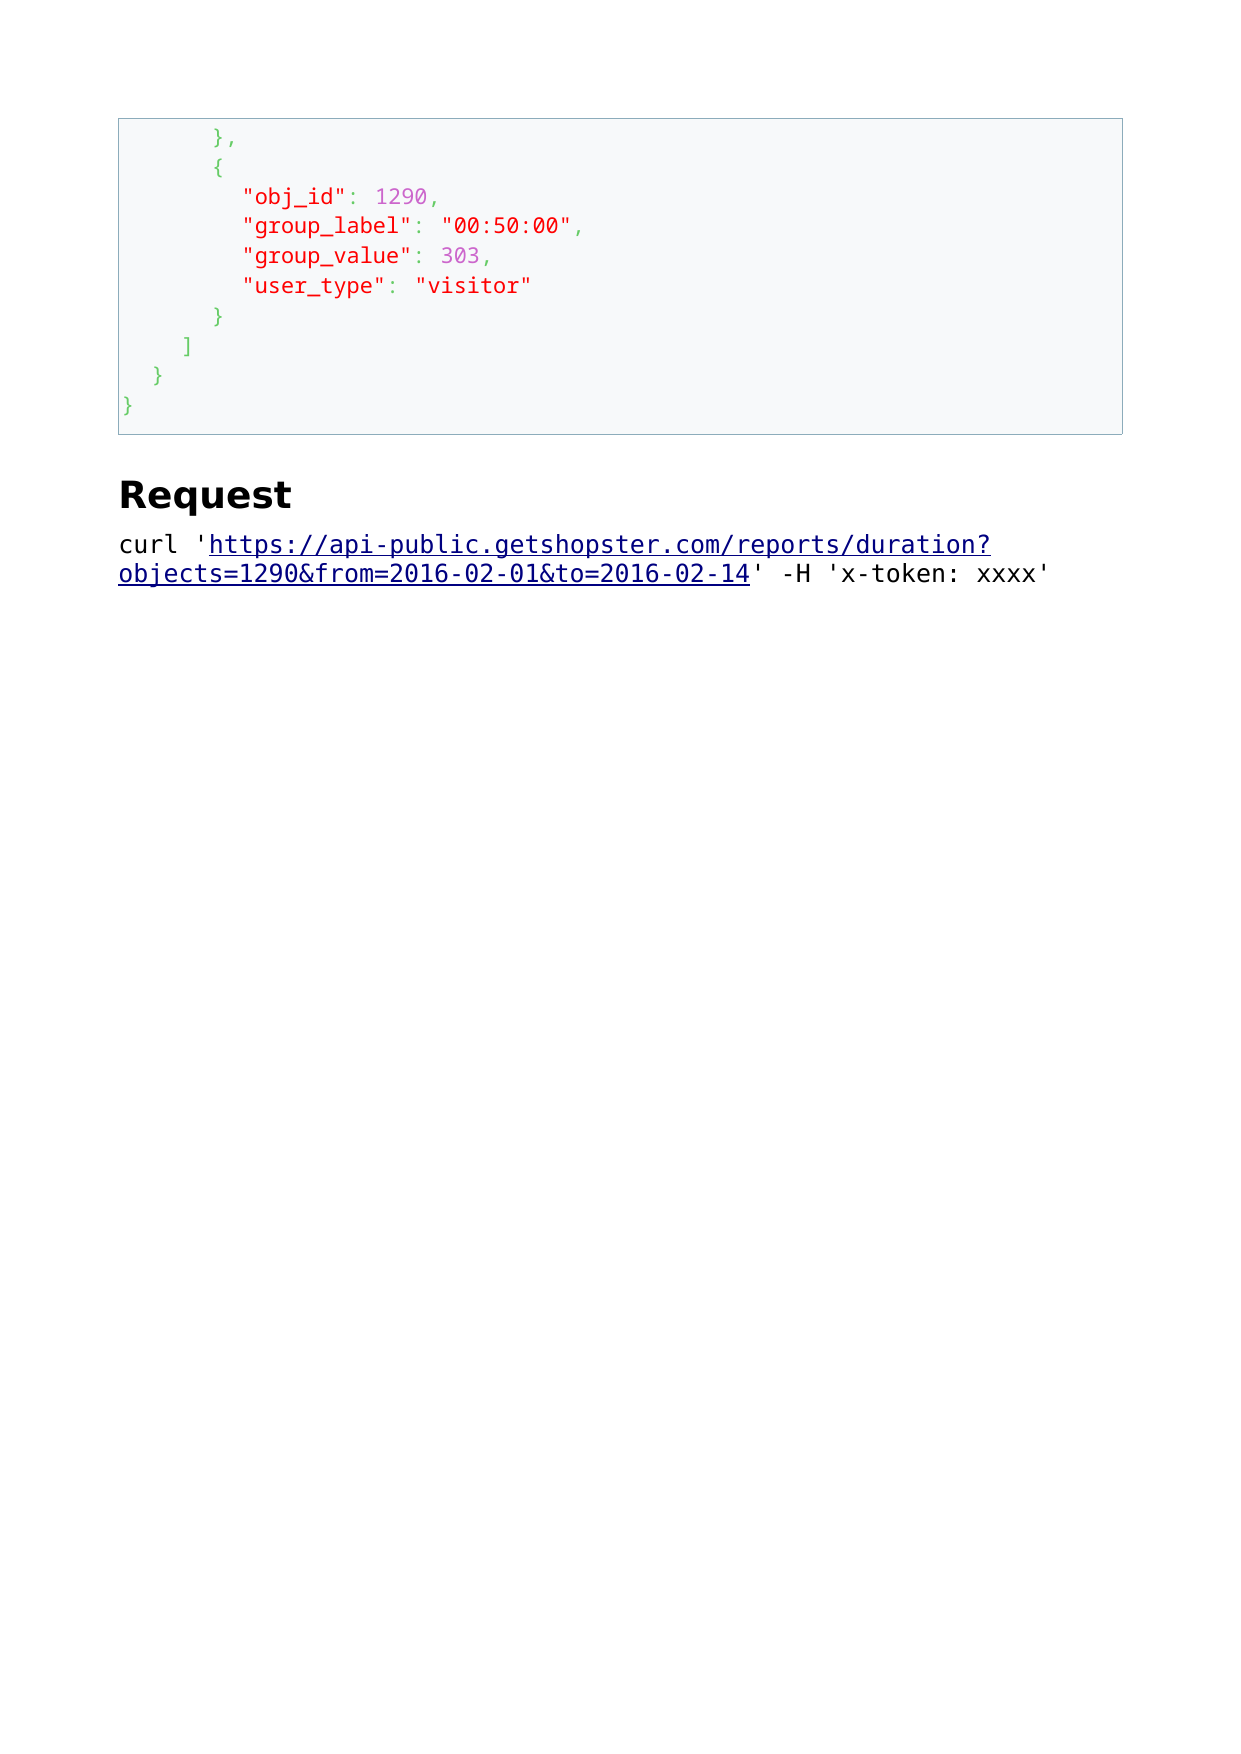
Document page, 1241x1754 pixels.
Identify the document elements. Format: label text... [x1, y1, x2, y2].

text curl 'https://api-public.getshopster.com/reports/duration?objects=1290&from=2016-02-01&to=2016-02-14' -H 'x-token: xxxx' [118, 530, 1122, 588]
subtitle Request [118, 474, 1122, 517]
table_header }, { "obj_id": 1290, "group_label": "00:50:00", "group_value": 303, "user_type": "visitor" } ] } } [119, 119, 1122, 434]
